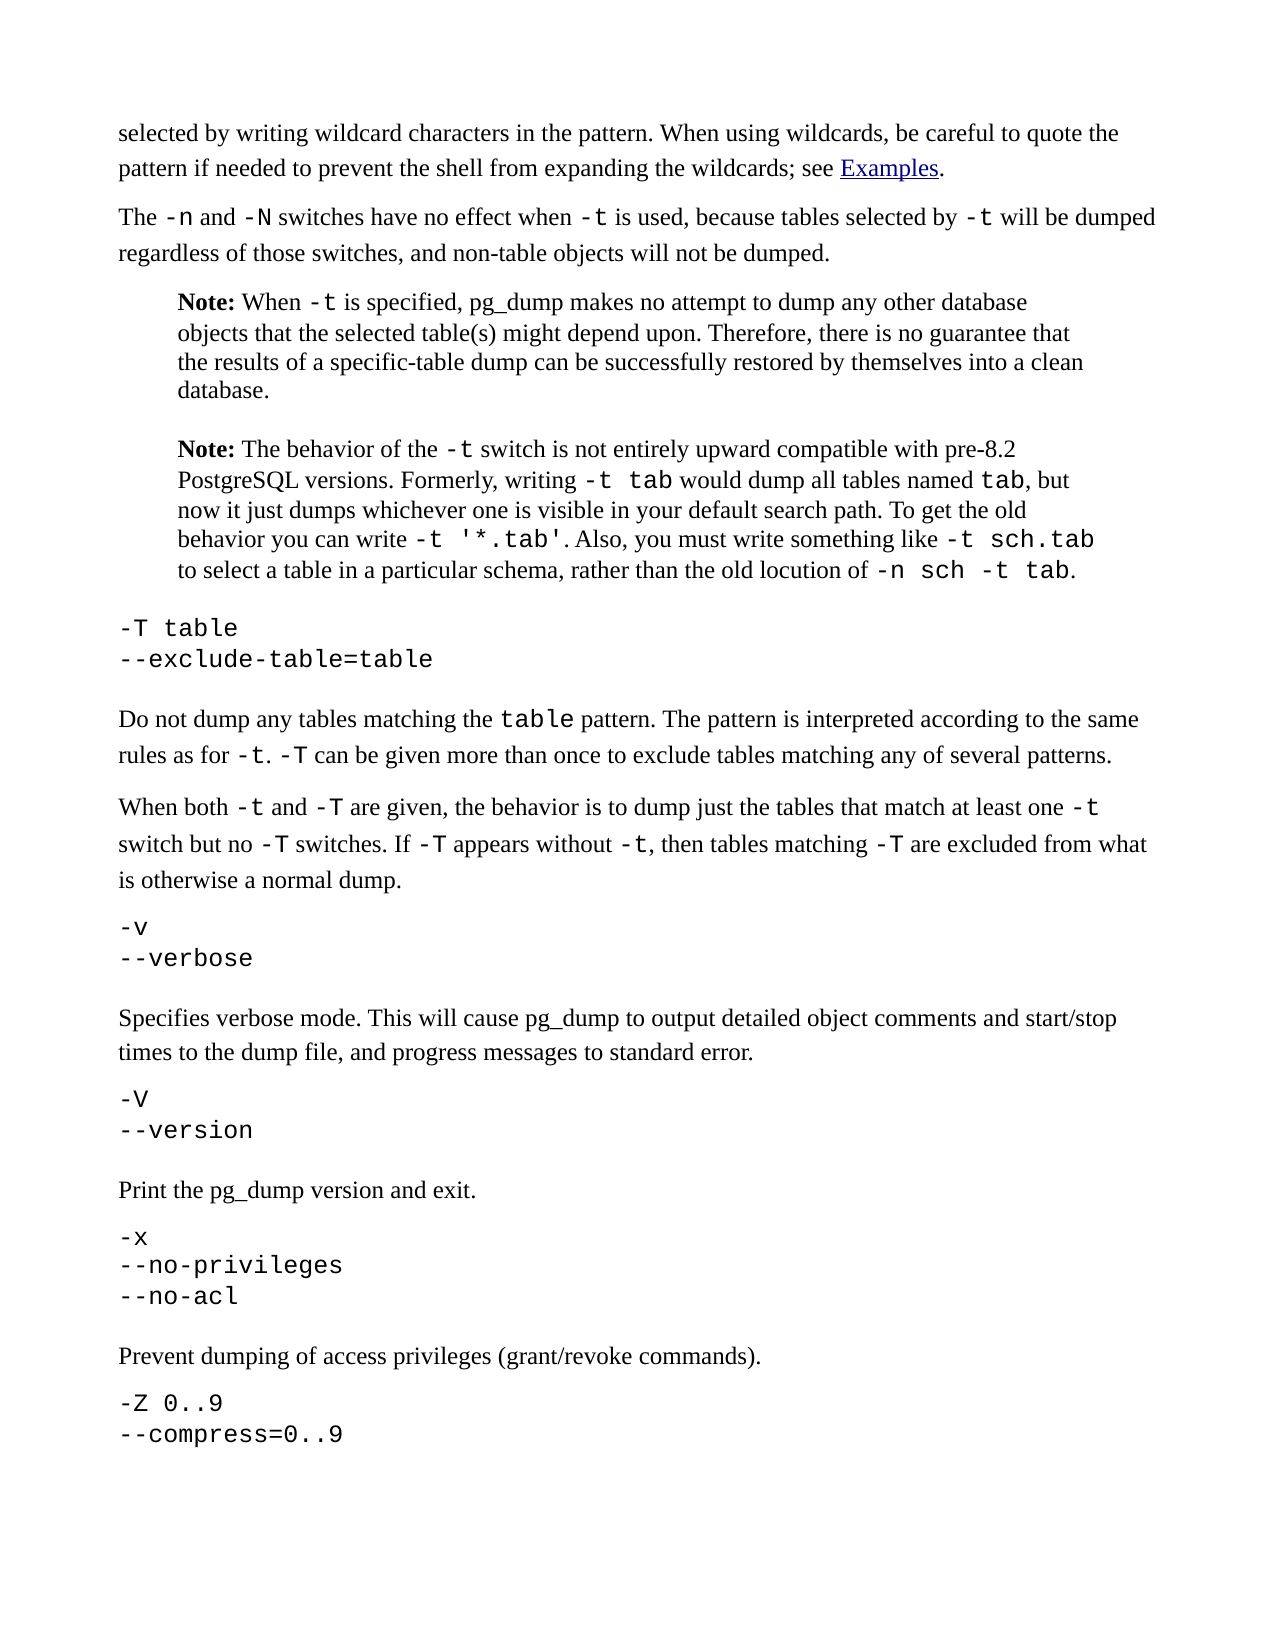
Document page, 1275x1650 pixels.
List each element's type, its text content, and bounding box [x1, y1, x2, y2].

subtitle -T table --exclude-table=table [118, 615, 1157, 674]
subtitle -V --version [118, 1087, 1157, 1146]
subtitle -Z 0..9 --compress=0..9 [118, 1390, 1157, 1449]
text Print the pg_dump version and exit. [118, 1175, 1157, 1204]
text Specifies verbose mode. This will cause pg_dump to output detailed object comments and start/stop times to the dump file, and progress messages to standard error. [118, 1003, 1157, 1066]
text Do not dump any tables matching the table pattern. The pattern is interpreted according to the same rules as for -t. -T can be given more than once to exclude tables matching any of several patterns. [118, 704, 1157, 771]
text Note: The behavior of the -t switch is not entirely upward compatible with pre-8.2 PostgreSQL versions. Formerly, writing -t tab would dump all tables named tab, but now it just dumps whichever one is visible in your default search path. To get the old behavior you can write -t '*.tab'. Also, you must write something like -t sch.tab to select a table in a particular schema, rather than the old locution of -n sch -t tab. [177, 434, 1098, 586]
text Prevent dumping of access privileges (grant/revoke commands). [118, 1341, 1157, 1370]
text When both -t and -T are given, the behavior is to dump just the tables that match at least one -t switch but no -T switches. If -T appears without -t, then tables matching -T are excluded from what is otherwise a normal dump. [118, 792, 1157, 894]
text The -n and -N switches have no effect when -t is used, because tables selected by -t will be dumped regardless of those switches, and non-table objects will not be dumped. [118, 202, 1157, 267]
text selected by writing wildcard characters in the pattern. When using wildcards, be careful to quote the pattern if needed to prevent the shell from expanding the wildcards; see Examples. [118, 118, 1157, 181]
subtitle -v --verbose [118, 914, 1157, 973]
text Note: When -t is specified, pg_dump makes no attempt to dump any other database objects that the selected table(s) might depend upon. Therefore, there is no guarantee that the results of a specific-table dump can be successfully restored by themselves into a clean database. [177, 287, 1098, 404]
subtitle -x --no-privileges --no-acl [118, 1224, 1157, 1312]
